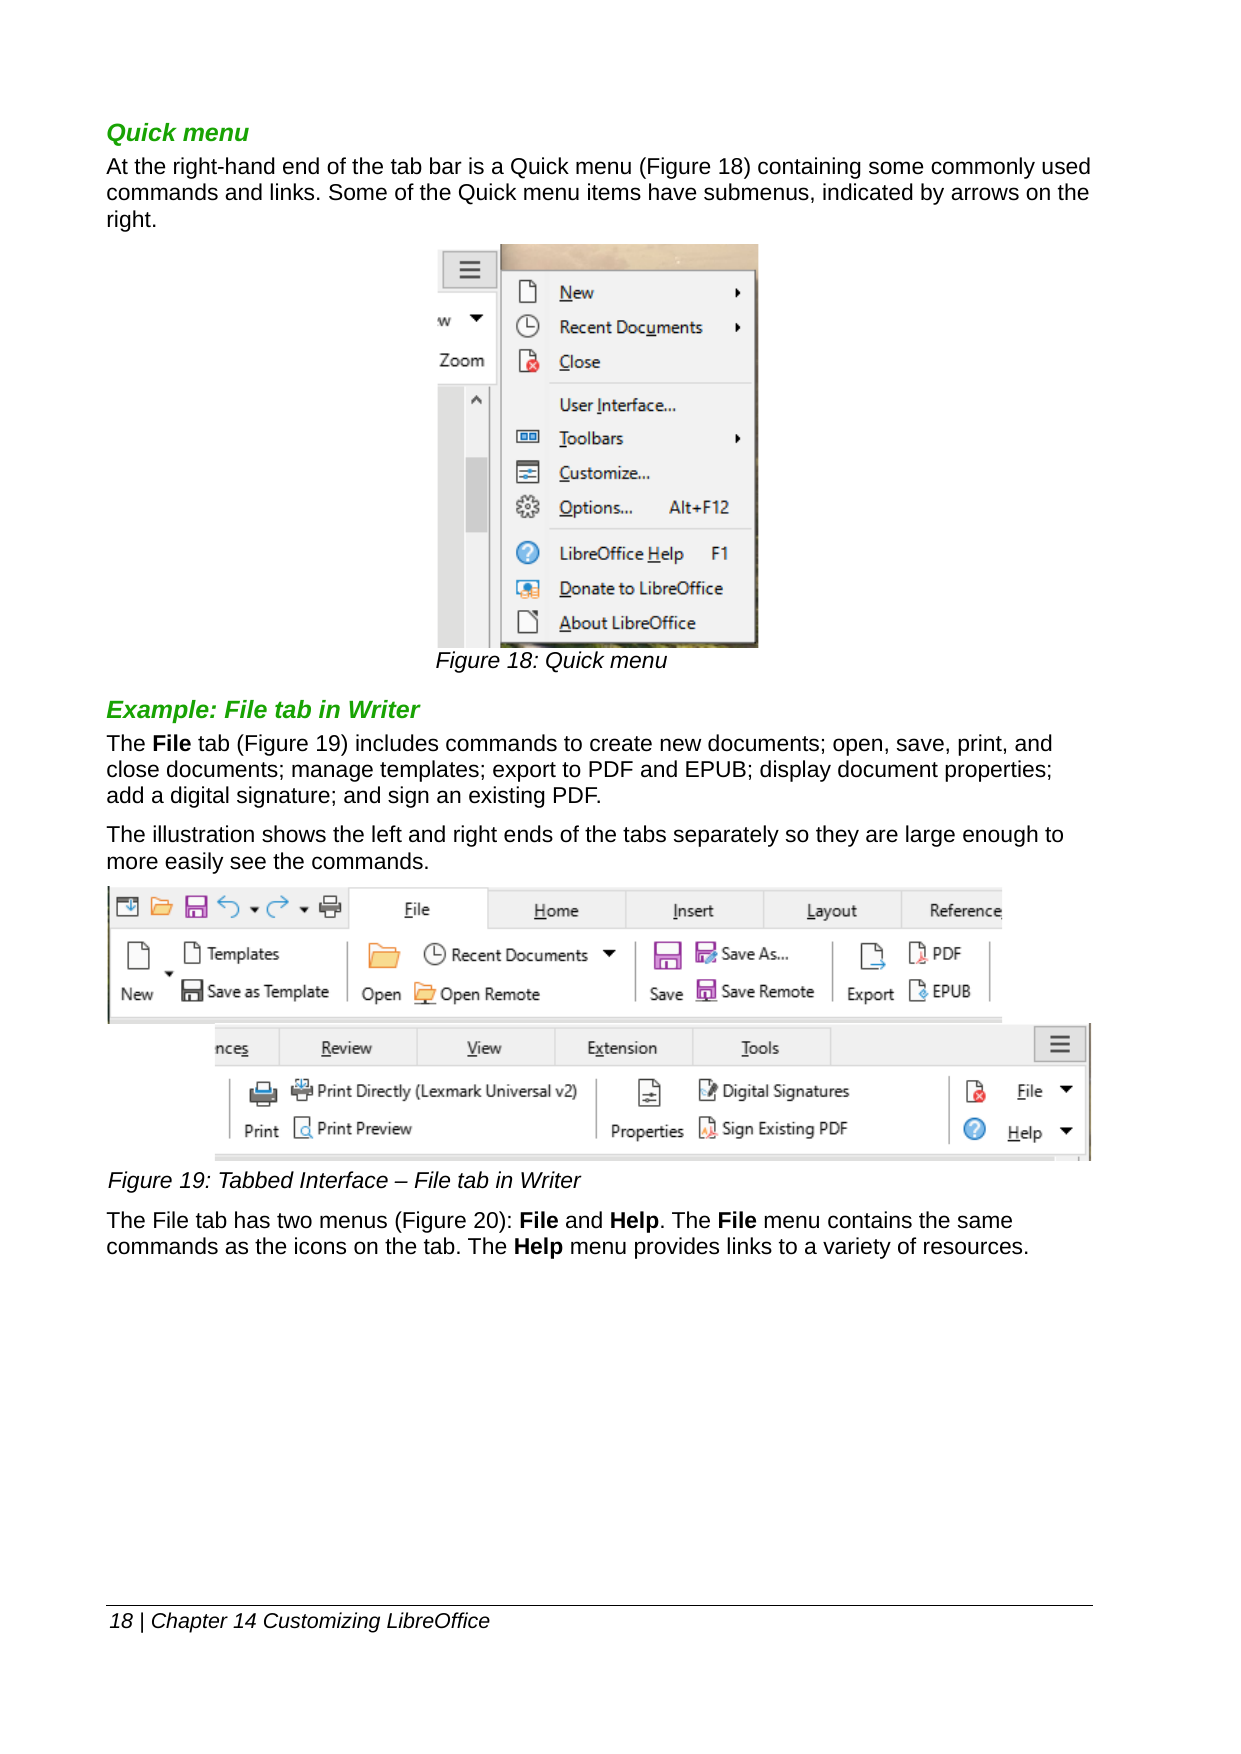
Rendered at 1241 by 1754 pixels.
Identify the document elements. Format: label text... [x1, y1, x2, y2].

text [1003, 886, 1091, 1023]
text The illustration shows the left and right ends of the tabs separately so they are large enough to more easily see the commands. [106, 821, 1093, 874]
text Figure 19: Tabbed Interface – File tab in Writer [108, 1024, 1091, 1193]
subtitle Quick menu [106, 118, 1093, 147]
subtitle Example: File tab in Writer [106, 695, 1093, 724]
text At the right-hand end of the tab bar is a Quick menu (Figure 18) containing some commonly used commands and links. Some of the Quick menu items have submenus, indicated by arrows on the right. [106, 153, 1093, 232]
text The File tab has two menus (Figure 20): File and Help. The File menu contains the same commands as the icons on the tab. The Help menu provides links to a variety of resources. [106, 1207, 1093, 1260]
picture [107, 886, 1092, 1161]
picture [437, 244, 759, 648]
text Figure 18: Quick menu [435, 244, 764, 674]
text The File tab (Figure 19) includes commands to create new documents; open, save, print, and close documents; manage templates; export to PDF and EPUB; display document properties; add a digital signature; and sign an existing PDF. [106, 730, 1093, 809]
